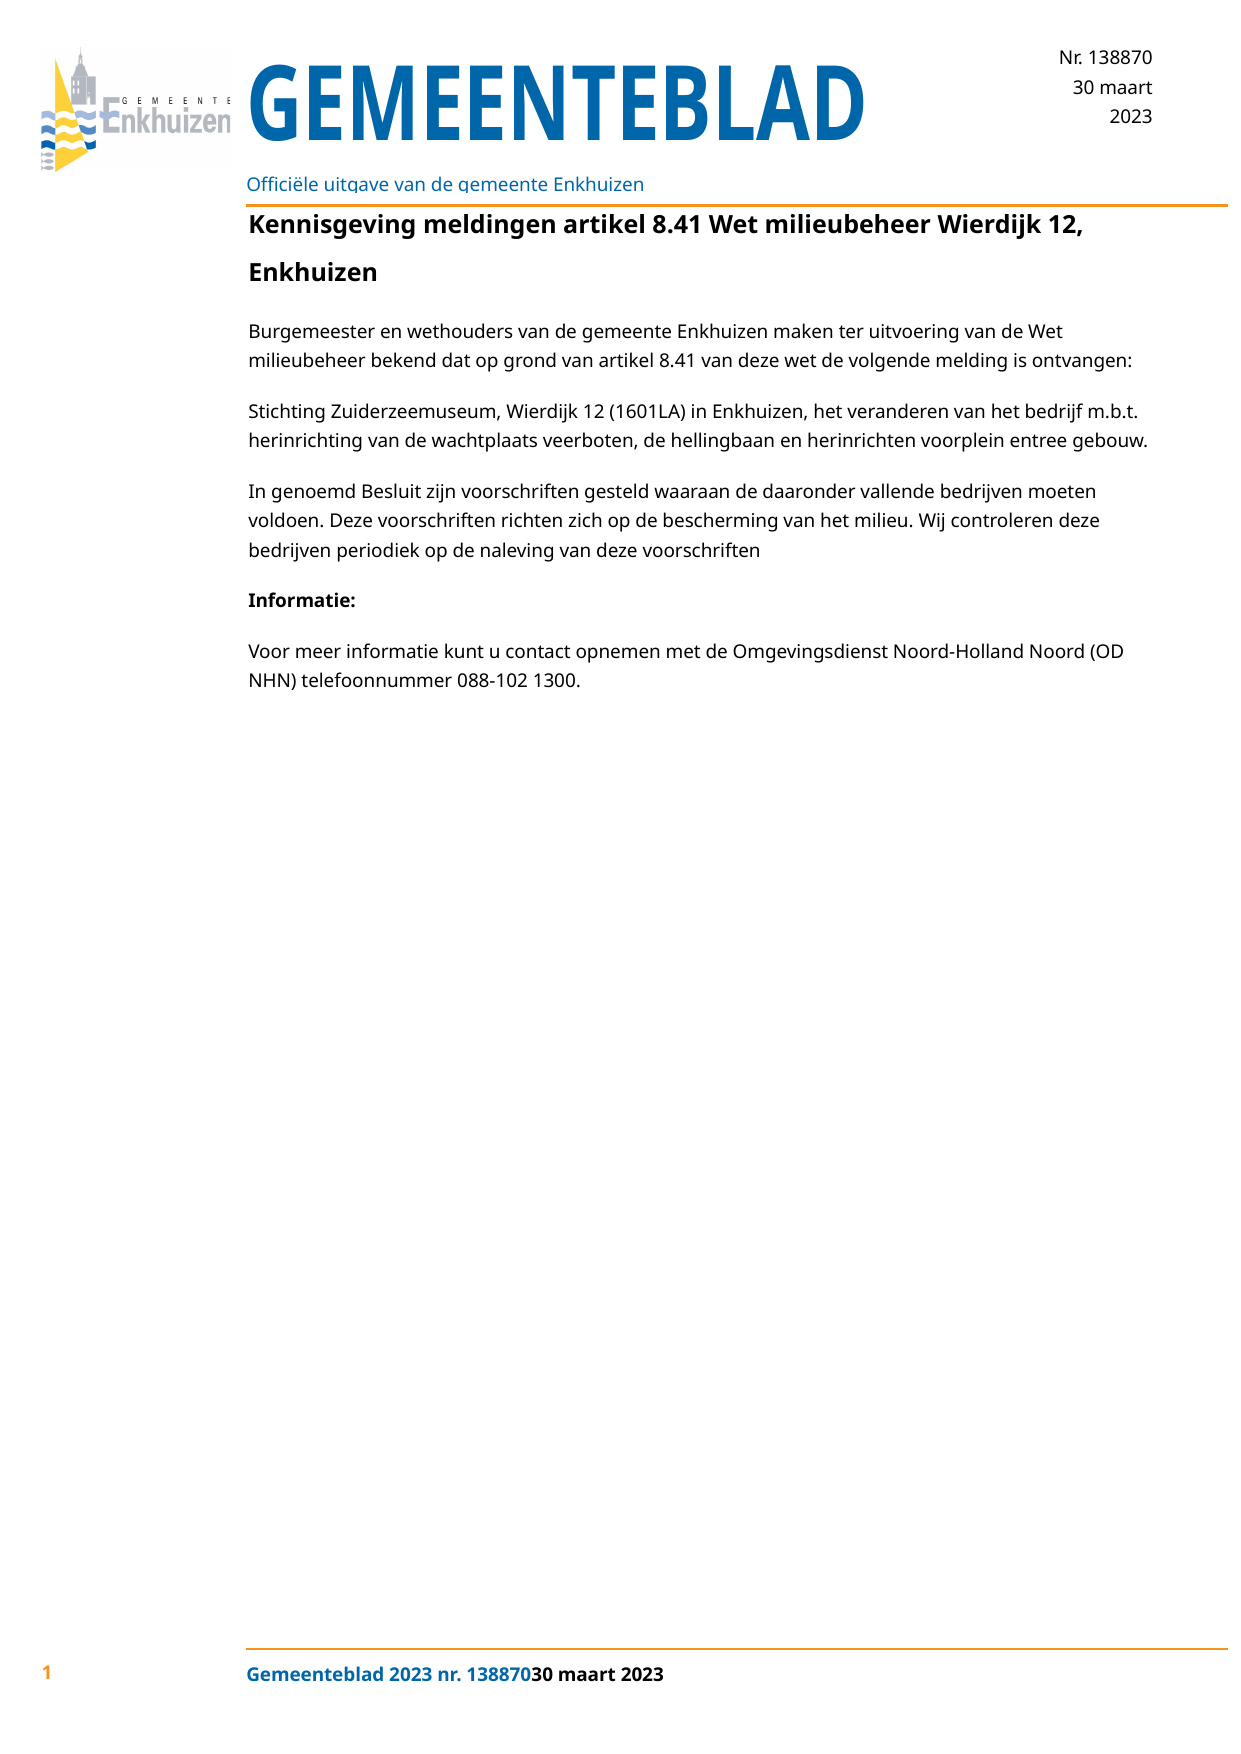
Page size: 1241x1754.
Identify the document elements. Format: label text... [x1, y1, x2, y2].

text Voor meer informatie kunt u contact opnemen met de Omgevingsdienst Noord-Holland Noord (OD NHN) telefoonnummer 088-102 1300. [248, 638, 1152, 693]
text Informatie: [248, 587, 1152, 613]
text In genoemd Besluit zijn voorschriften gesteld waaraan de daaronder vallende bedrijven moeten voldoen. Deze voorschriften richten zich op de bescherming van het milieu. Wij controleren deze bedrijven periodiek op de naleving van deze voorschriften [248, 478, 1152, 563]
text Burgemeester en wethouders van de gemeente Enkhuizen maken ter uitvoering van de Wet milieubeheer bekend dat op grond van artikel 8.41 van deze wet de volgende melding is ontvangen: [248, 318, 1152, 373]
text Kennisgeving meldingen artikel 8.41 Wet milieubeheer Wierdijk 12, Enkhuizen [248, 207, 1152, 288]
picture [41, 47, 231, 172]
text Stichting Zuiderzeemuseum, Wierdijk 12 (1601LA) in Enkhuizen, het veranderen van het bedrijf m.b.t. herinrichting van de wachtplaats veerboten, de hellingbaan en herinrichten voorplein entree gebouw. [248, 398, 1152, 453]
